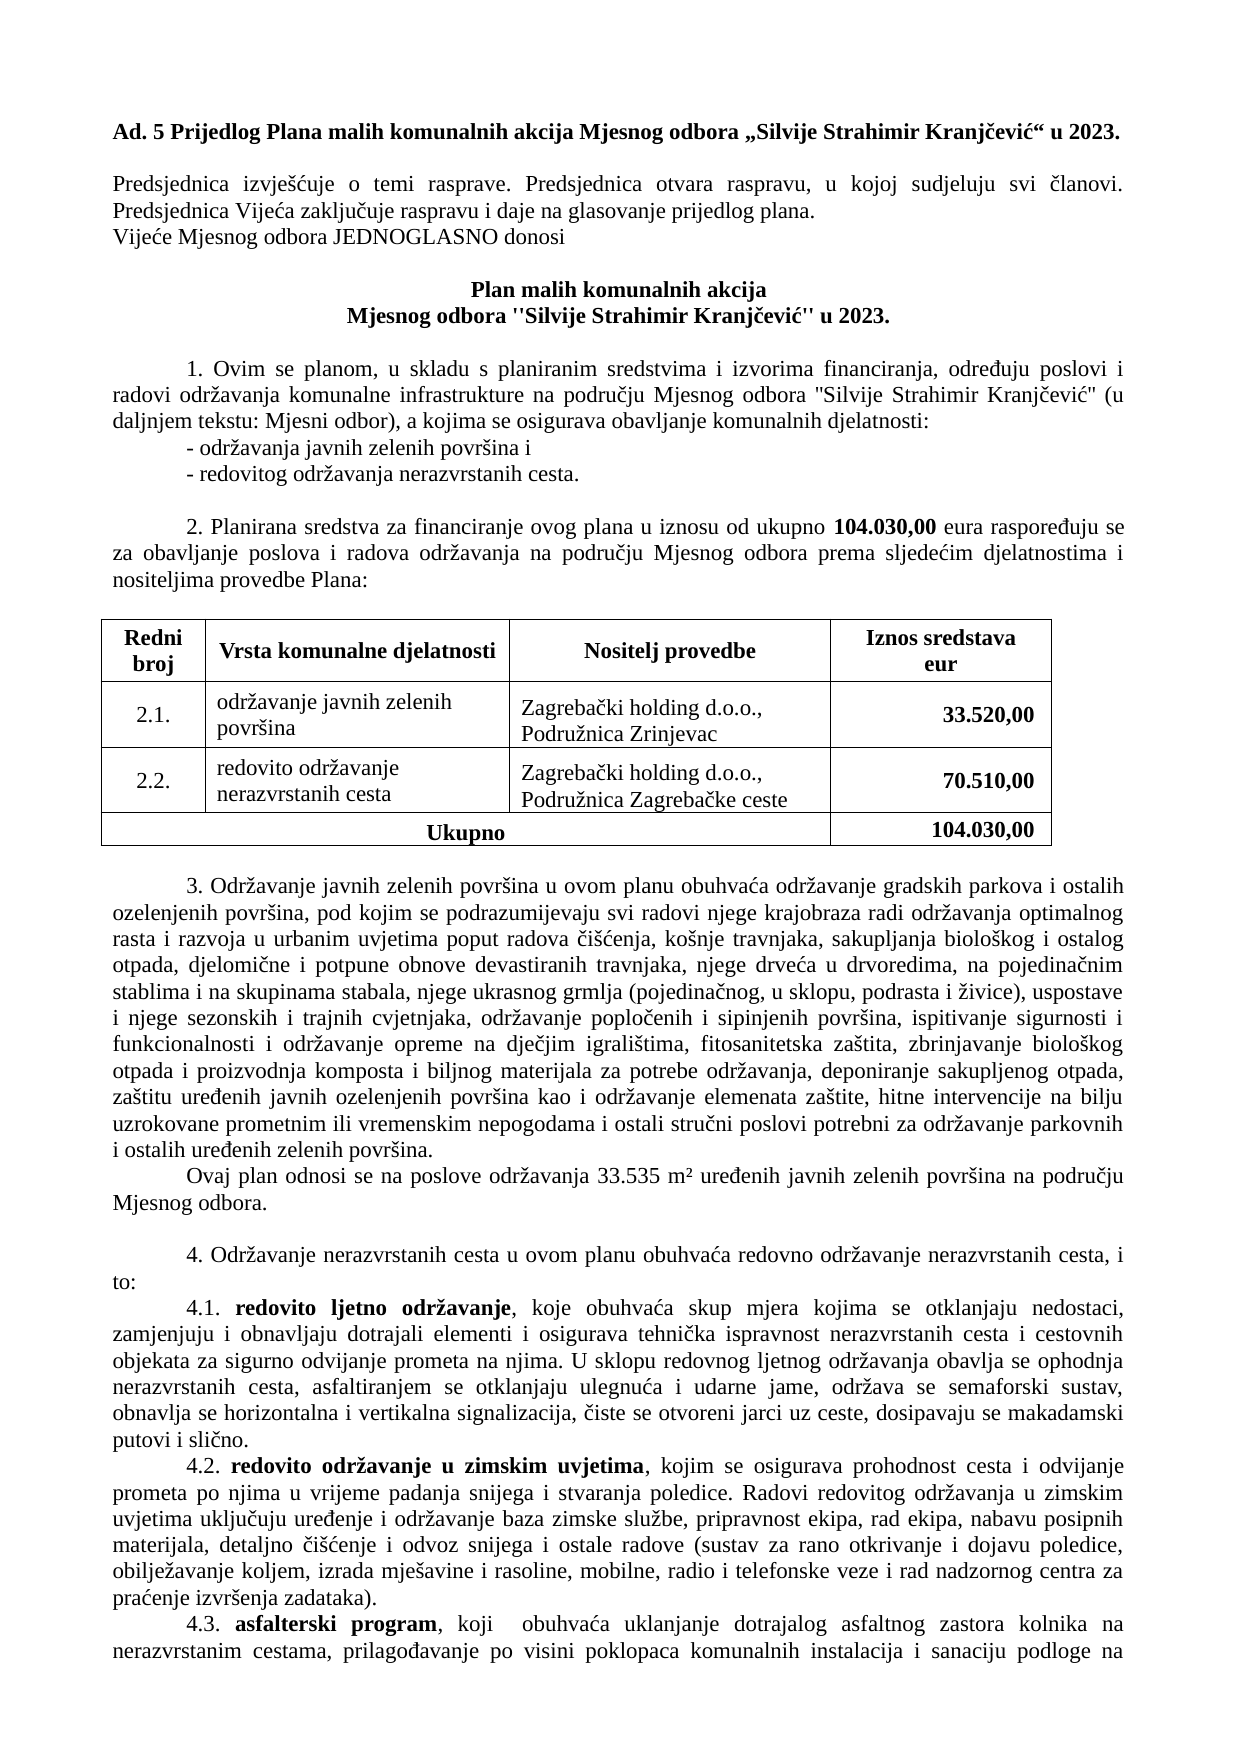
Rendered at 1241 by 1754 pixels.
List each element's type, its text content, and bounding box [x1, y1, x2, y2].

text 2. Planirana sredstva za financiranje ovog plana u iznosu od ukupno 104.030,00 eura raspoređuju se za obavljanje poslova i radova održavanja na području Mjesnog odbora prema sljedećim djelatnostima i nositeljima provedbe Plana: [112, 513, 1125, 592]
table_cell Zagrebački holding d.o.o., Podružnica Zrinjevac [510, 682, 830, 747]
text - redovitog održavanja nerazvrstanih cesta. [112, 460, 1125, 487]
text 3. Održavanje javnih zelenih površina u ovom planu obuhvaća održavanje gradskih parkova i ostalih ozelenjenih površina, pod kojim se podrazumijevaju svi radovi njege krajobraza radi održavanja optimalnog rasta i razvoja u urbanim uvjetima poput radova čišćenja, košnje travnjaka, sakupljanja biološkog i ostalog otpada, djelomične i potpune obnove devastiranih travnjaka, njege drveća u drvoredima, na pojedinačnim stablima i na skupinama stabala, njege ukrasnog grmlja (pojedinačnog, u sklopu, podrasta i živice), uspostave i njege sezonskih i trajnih cvjetnjaka, održavanje popločenih i sipinjenih površina, ispitivanje sigurnosti i funkcionalnosti i održavanje opreme na dječjim igralištima, fitosanitetska zaštita, zbrinjavanje biološkog otpada i proizvodnja komposta i biljnog materijala za potrebe održavanja, deponiranje sakupljenog otpada, zaštitu uređenih javnih ozelenjenih površina kao i održavanje elemenata zaštite, hitne intervencije na bilju uzrokovane prometnim ili vremenskim nepogodama i ostali stručni poslovi potrebni za održavanje parkovnih i ostalih uređenih zelenih površina. [112, 872, 1125, 1162]
table_cell 33.520,00 [831, 682, 1051, 747]
text Ad. 5 Prijedlog Plana malih komunalnih akcija Mjesnog odbora „Silvije Strahimir Kranjčević“ u 2023. [112, 118, 1135, 144]
text Vijeće Mjesnog odbora JEDNOGLASNO donosi [112, 223, 1125, 249]
table_cell Ukupno [102, 813, 830, 845]
table_header Redni broj [102, 620, 205, 681]
table_cell održavanje javnih zelenih površina [206, 682, 509, 747]
text 1. Ovim se planom, u skladu s planiranim sredstvima i izvorima financiranja, određuju poslovi i radovi održavanja komunalne infrastrukture na području Mjesnog odbora ''Silvije Strahimir Kranjčević'' (u daljnjem tekstu: Mjesni odbor), a kojima se osigurava obavljanje komunalnih djelatnosti: [112, 355, 1125, 434]
text Plan malih komunalnih akcija [112, 276, 1125, 302]
text 4. Održavanje nerazvrstanih cesta u ovom planu obuhvaća redovno održavanje nerazvrstanih cesta, i to: [112, 1241, 1125, 1294]
table_cell 2.1. [102, 682, 205, 747]
table_cell 104.030,00 [831, 813, 1051, 845]
text 4.3. asfalterski program, koji obuhvaća uklanjanje dotrajalog asfaltnog zastora kolnika na nerazvrstanim cestama, prilagođavanje po visini poklopaca komunalnih instalacija i sanaciju podloge na [112, 1610, 1125, 1663]
text Ovaj plan odnosi se na poslove održavanja 33.535 m² uređenih javnih zelenih površina na području Mjesnog odbora. [112, 1162, 1125, 1215]
table_header Nositelj provedbe [510, 620, 830, 681]
table_cell Zagrebački holding d.o.o., Podružnica Zagrebačke ceste [510, 748, 830, 812]
text 4.1. redovito ljetno održavanje, koje obuhvaća skup mjera kojima se otklanjaju nedostaci, zamjenjuju i obnavljaju dotrajali elementi i osigurava tehnička ispravnost nerazvrstanih cesta i cestovnih objekata za sigurno odvijanje prometa na njima. U sklopu redovnog ljetnog održavanja obavlja se ophodnja nerazvrstanih cesta, asfaltiranjem se otklanjaju ulegnuća i udarne jame, održava se semaforski sustav, obnavlja se horizontalna i vertikalna signalizacija, čiste se otvoreni jarci uz ceste, dosipavaju se makadamski putovi i slično. [112, 1294, 1125, 1452]
table_cell redovito održavanje nerazvrstanih cesta [206, 748, 509, 812]
text 4.2. redovito održavanje u zimskim uvjetima, kojim se osigurava prohodnost cesta i odvijanje prometa po njima u vrijeme padanja snijega i stvaranja poledice. Radovi redovitog održavanja u zimskim uvjetima uključuju uređenje i održavanje baza zimske službe, pripravnost ekipa, rad ekipa, nabavu posipnih materijala, detaljno čišćenje i odvoz snijega i ostale radove (sustav za rano otkrivanje i dojavu poledice, obilježavanje koljem, izrada mješavine i rasoline, mobilne, radio i telefonske veze i rad nadzornog centra za praćenje izvršenja zadataka). [112, 1452, 1125, 1610]
text Predsjednica izvješćuje o temi rasprave. Predsjednica otvara raspravu, u kojoj sudjeluju svi članovi. Predsjednica Vijeća zaključuje raspravu i daje na glasovanje prijedlog plana. [112, 170, 1125, 223]
table_header Iznos sredstava eur [831, 620, 1051, 681]
table_header Vrsta komunalne djelatnosti [206, 620, 509, 681]
table_cell 70.510,00 [831, 748, 1051, 812]
table_cell 2.2. [102, 748, 205, 812]
text - održavanja javnih zelenih površina i [112, 434, 1125, 460]
text Mjesnog odbora ''Silvije Strahimir Kranjčević'' u 2023. [112, 302, 1125, 328]
